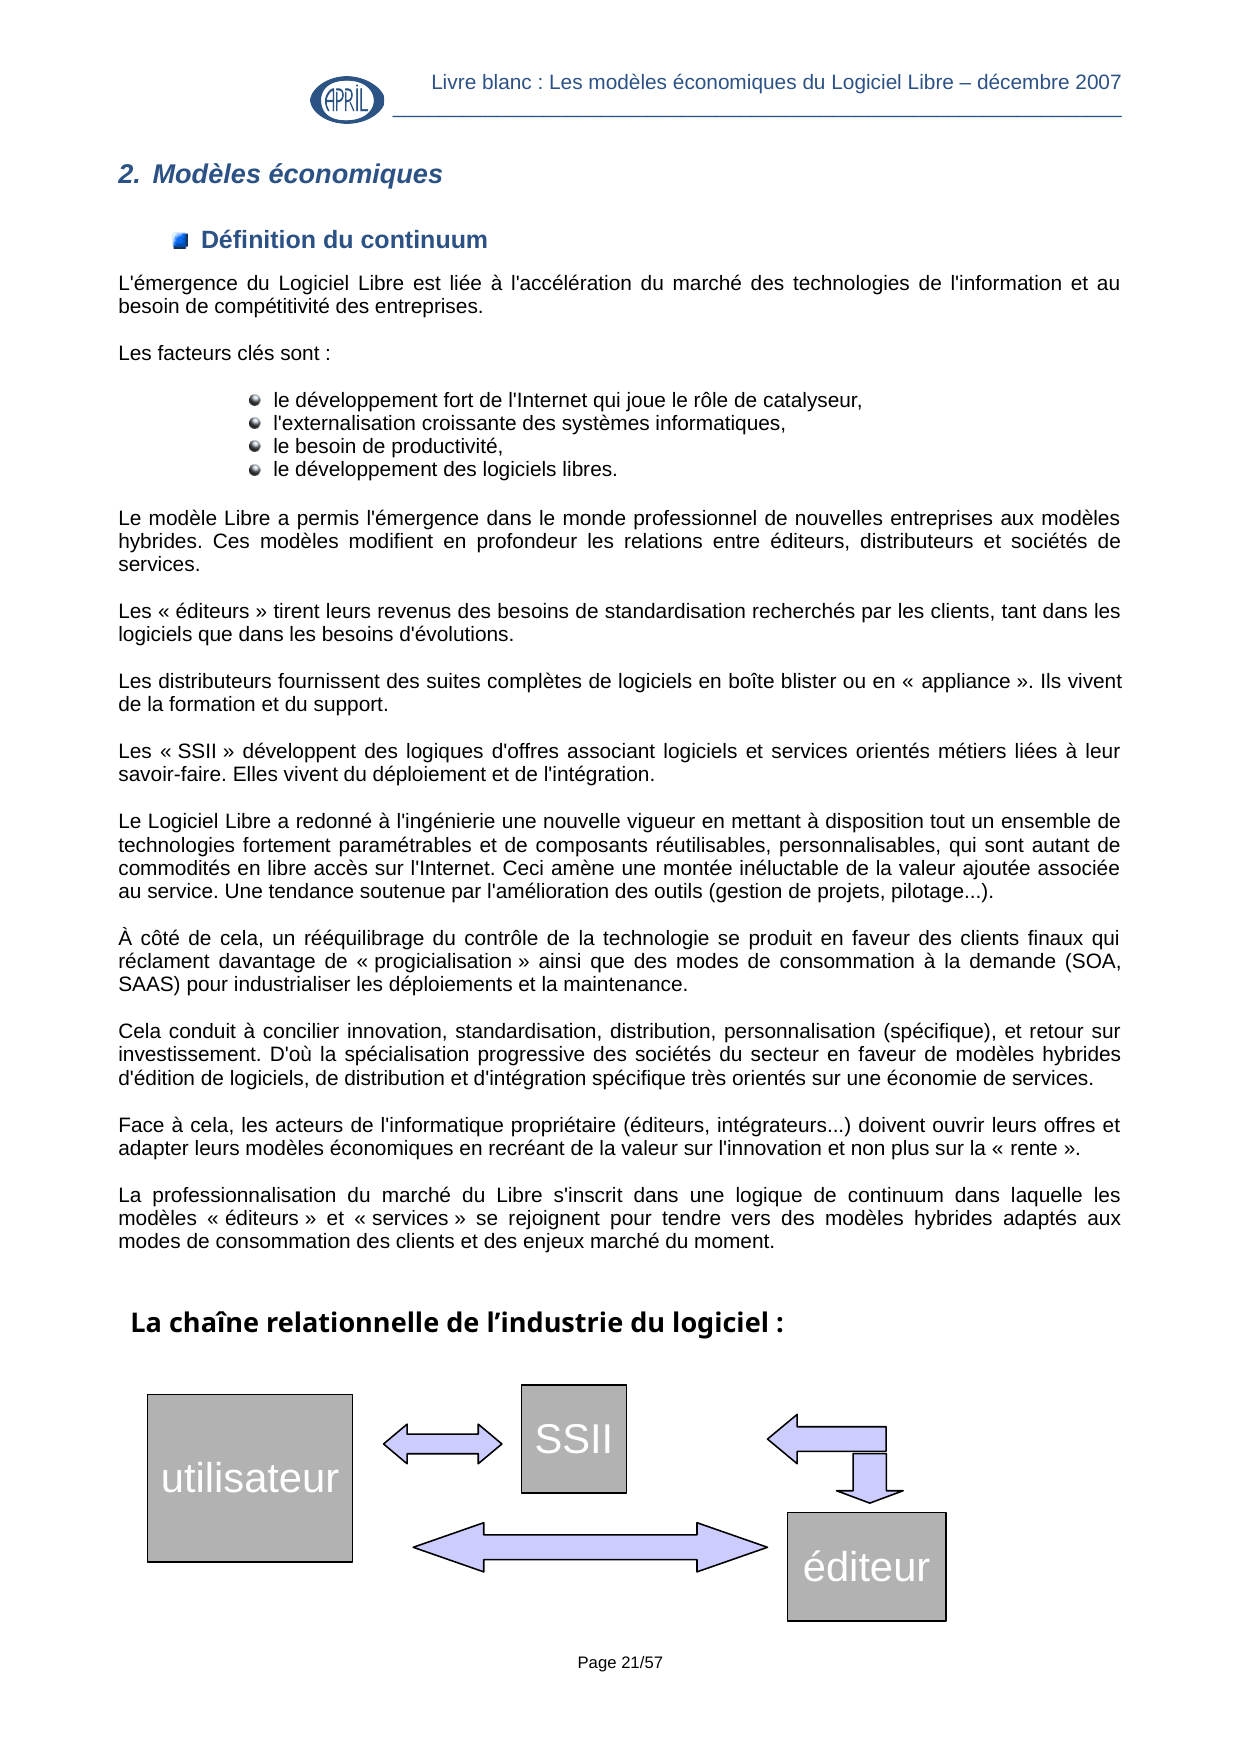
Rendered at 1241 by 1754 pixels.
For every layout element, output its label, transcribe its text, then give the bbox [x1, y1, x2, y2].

list le besoin de productivité, [248, 435, 1122, 458]
list l'externalisation croissante des systèmes informatiques, [248, 412, 1122, 435]
text Le modèle Libre a permis l'émergence dans le monde professionnel de nouvelles entreprises aux modèles hybrides. Ces modèles modifient en profondeur les relations entre éditeurs, distributeurs et sociétés de services. [118, 506, 1122, 576]
text Le Logiciel Libre a redonné à l'ingénierie une nouvelle vigueur en mettant à disposition tout un ensemble de technologies fortement paramétrables et de composants réutilisables, personnalisables, qui sont autant de commodités en libre accès sur l'Internet. Ceci amène une montée inéluctable de la valeur ajoutée associée au service. Une tendance soutenue par l'amélioration des outils (gestion de projets, pilotage...). [118, 810, 1122, 903]
text Cela conduit à concilier innovation, standardisation, distribution, personnalisation (spécifique), et retour sur investissement. D'où la spécialisation progressive des sociétés du secteur en faveur de modèles hybrides d'édition de logiciels, de distribution et d'intégration spécifique très orientés sur une économie de services. [118, 1020, 1122, 1089]
text Les facteurs clés sont : [118, 341, 1122, 365]
subtitle Modèles économiques [118, 159, 1122, 190]
text Face à cela, les acteurs de l'informatique propriétaire (éditeurs, intégrateurs...) doivent ouvrir leurs offres et adapter leurs modèles économiques en recréant de la valeur sur l'innovation et non plus sur la « rente ». [118, 1113, 1122, 1159]
picture [172, 232, 188, 249]
picture [249, 440, 261, 452]
picture [249, 464, 261, 476]
text À côté de cela, un rééquilibrage du contrôle de la technologie se produit en faveur des clients finaux qui réclament davantage de « progicialisation » ainsi que des modes de consommation à la demande (SOA, SAAS) pour industrialiser les déploiements et la maintenance. [118, 926, 1122, 996]
picture [249, 417, 261, 429]
text Les « SSII » développent des logiques d'offres associant logiciels et services orientés métiers liées à leur savoir-faire. Elles vivent du déploiement et de l'intégration. [118, 740, 1122, 786]
list le développement fort de l'Internet qui joue le rôle de catalyseur, [225, 388, 1122, 412]
picture [249, 394, 261, 406]
subtitle Définition du continuum [159, 226, 1122, 254]
text La professionnalisation du marché du Libre s'inscrit dans une logique de continuum dans laquelle les modèles « éditeurs » et « services » se rejoignent pour tendre vers des modèles hybrides adaptés aux modes de consommation des clients et des enjeux marché du moment. [118, 1183, 1122, 1253]
text Les « éditeurs » tirent leurs revenus des besoins de standardisation recherchés par les clients, tant dans les logiciels que dans les besoins d'évolutions. [118, 599, 1122, 646]
text L'émergence du Logiciel Libre est liée à l'accélération du marché des technologies de l'information et au besoin de compétitivité des entreprises. [118, 271, 1122, 318]
picture [310, 76, 385, 124]
list le développement des logiciels libres. [248, 458, 1122, 481]
text Les distributeurs fournissent des suites complètes de logiciels en boîte blister ou en « appliance ». Ils vivent de la formation et du support. [118, 670, 1122, 716]
